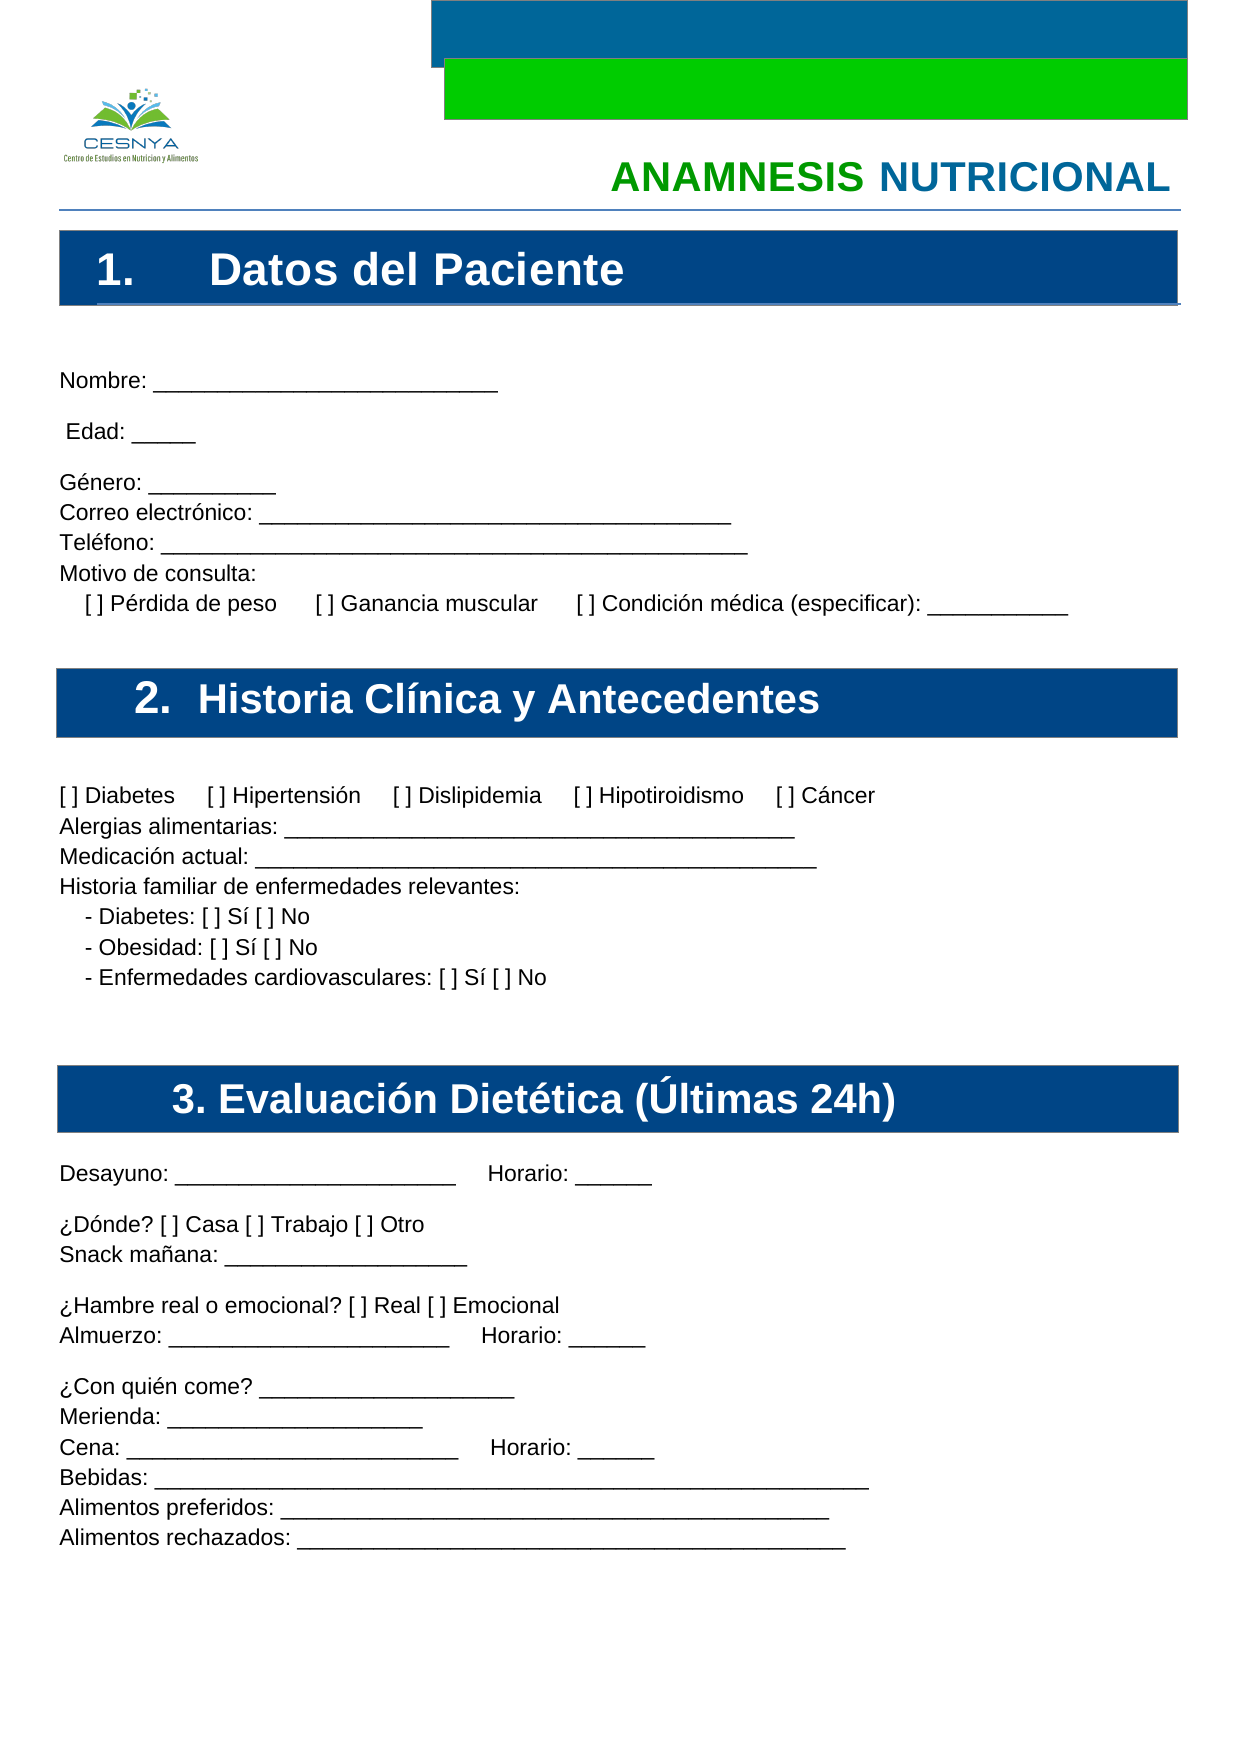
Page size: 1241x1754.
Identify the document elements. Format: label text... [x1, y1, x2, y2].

text Desayuno: ______________________ Horario: ______ [59, 1129, 1181, 1186]
text Nombre: ___________________________ [59, 337, 1181, 393]
picture [56, 59, 205, 193]
text Género: __________ Correo electrónico: _____________________________________ Teléfono: ______________________________________________ Motivo de consulta: [ ] Pérdida de peso [ ] Ganancia muscular [ ] Condición médica (especificar): ___________ [59, 469, 1181, 646]
text ¿Dónde? [ ] Casa [ ] Trabajo [ ] Otro Snack mañana: ___________________ [59, 1211, 1181, 1267]
text [ ] Diabetes [ ] Hipertensión [ ] Dislipidemia [ ] Hipotiroidismo [ ] Cáncer Alergias alimentarias: ________________________________________ Medicación actual: ____________________________________________ Historia familiar de enfermedades relevantes: - Diabetes: [ ] Sí [ ] No - Obesidad: [ ] Sí [ ] No - Enfermedades cardiovasculares: [ ] Sí [ ] No [59, 752, 1181, 1020]
text Edad: _____ [59, 418, 1181, 444]
text ¿Con quién come? ____________________ Merienda: ____________________ Cena: __________________________ Horario: ______ Bebidas: ________________________________________________________ Alimentos preferidos: ___________________________________________ Alimentos rechazados: ___________________________________________ [59, 1373, 1181, 1550]
title ANAMNESIS NUTRICIONAL [59, 153, 1181, 209]
text ¿Hambre real o emocional? [ ] Real [ ] Emocional Almuerzo: ______________________ Horario: ______ [59, 1292, 1181, 1348]
